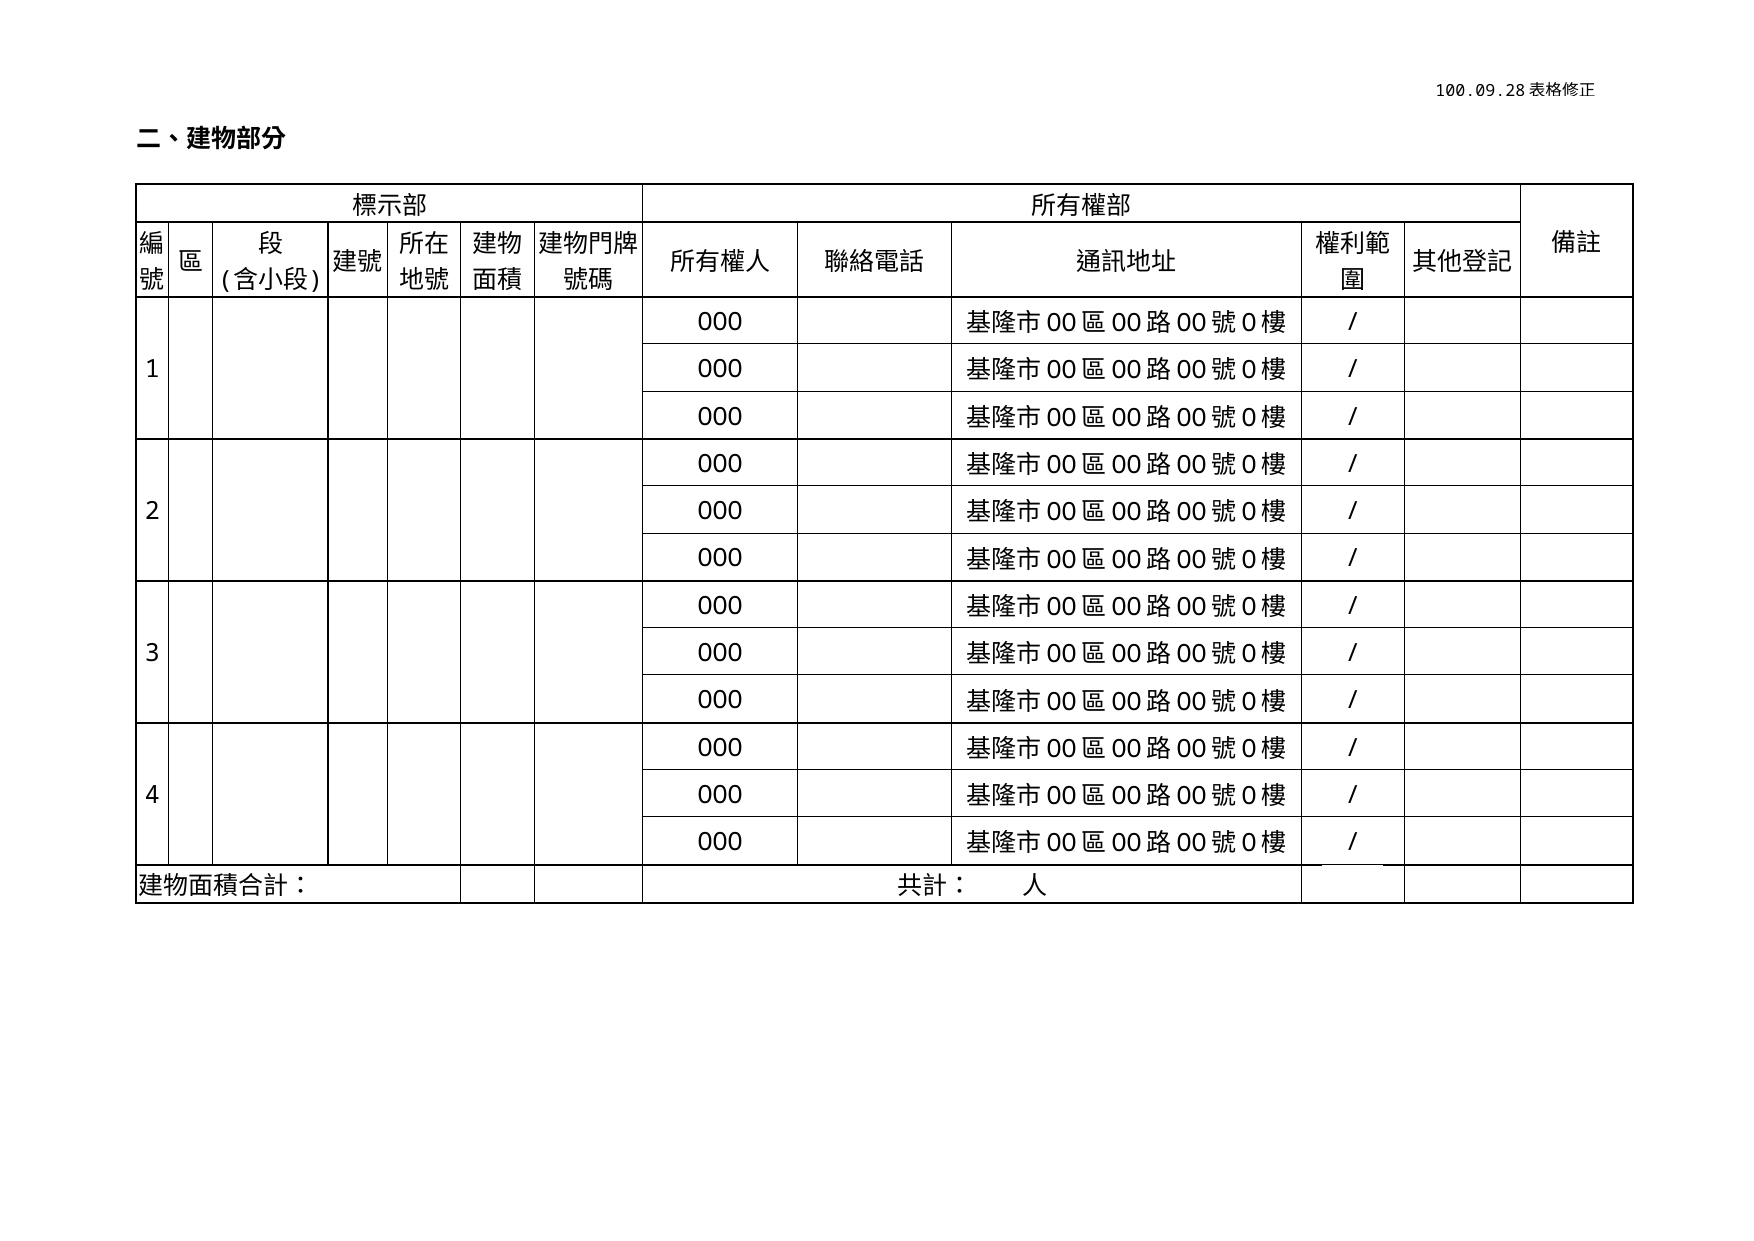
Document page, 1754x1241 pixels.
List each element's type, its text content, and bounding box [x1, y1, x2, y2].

table_cell [1302, 298, 1322, 343]
table_cell [1302, 392, 1322, 438]
table_cell [1405, 534, 1520, 580]
table_cell 建物門牌 號碼 [535, 223, 642, 296]
table_cell OOO [643, 724, 797, 769]
table_cell / [1322, 534, 1383, 580]
table_cell [798, 440, 951, 485]
table_cell [388, 440, 460, 580]
table_cell [329, 440, 387, 580]
table_cell [1521, 817, 1632, 863]
table_cell / [1322, 344, 1383, 391]
table_cell [1302, 534, 1322, 580]
table_cell / [1322, 582, 1383, 627]
table_cell [798, 724, 951, 769]
table_cell [169, 582, 212, 722]
table_cell OOO [643, 392, 797, 438]
table_cell [1521, 534, 1632, 580]
table_cell [1383, 486, 1404, 532]
table_cell [169, 724, 212, 863]
table_cell [1405, 440, 1520, 485]
table_cell [798, 344, 951, 391]
table_cell 基隆市OO區OO路OO號O樓 [952, 486, 1301, 532]
table_cell 基隆市OO區OO路OO號O樓 [952, 817, 1301, 863]
table_cell 權利範圍 [1302, 223, 1404, 296]
table_cell [798, 628, 951, 674]
table_cell [1383, 817, 1404, 863]
table_cell [213, 582, 327, 722]
table_cell OOO [643, 344, 797, 391]
table_cell [1383, 582, 1404, 627]
table_cell 所在 地號 [388, 223, 460, 296]
table_cell / [1322, 724, 1383, 769]
table_cell [1302, 344, 1322, 391]
table_cell [1302, 770, 1322, 816]
table_cell [1383, 344, 1404, 391]
table_cell [798, 486, 951, 532]
table_cell [1383, 628, 1404, 674]
table_cell [213, 298, 327, 438]
table_cell [388, 298, 460, 438]
table_cell [388, 724, 460, 863]
table_cell OOO [643, 486, 797, 532]
table_cell [1302, 440, 1322, 485]
table_cell [169, 298, 212, 438]
table_cell OOO [643, 582, 797, 627]
table_header 備註 [1521, 185, 1632, 296]
table_cell 聯絡電話 [798, 223, 951, 296]
table_cell 基隆市OO區OO路OO號O樓 [952, 582, 1301, 627]
table_cell [1521, 866, 1632, 902]
table_cell [1521, 770, 1632, 816]
table_cell [388, 582, 460, 722]
table_cell 建物面積合計： [137, 866, 460, 902]
table_cell / [1322, 817, 1383, 863]
table_cell [798, 534, 951, 580]
table_cell [1521, 344, 1632, 391]
table_cell 2 [137, 440, 168, 580]
table_cell 基隆市OO區OO路OO號O樓 [952, 675, 1301, 722]
table_cell [1302, 866, 1322, 902]
table_cell [535, 582, 642, 722]
table_cell OOO [643, 770, 797, 816]
table_cell [1521, 628, 1632, 674]
table_cell / [1322, 770, 1383, 816]
table_cell [213, 440, 327, 580]
table_cell [798, 298, 951, 343]
table_cell / [1322, 628, 1383, 674]
table_cell [1302, 817, 1322, 863]
table_cell [1521, 724, 1632, 769]
table_cell [1383, 770, 1404, 816]
table_cell 4 [137, 724, 168, 863]
table_cell [1405, 298, 1520, 343]
table_header 所有權部 [643, 185, 1520, 221]
table_cell [1405, 675, 1520, 722]
table_cell 其他登記 [1405, 223, 1520, 296]
table_cell / [1322, 298, 1383, 343]
table_cell [461, 298, 534, 438]
table_cell [1383, 392, 1404, 438]
table_cell 基隆市OO區OO路OO號O樓 [952, 628, 1301, 674]
table_cell [1405, 628, 1520, 674]
table_cell 基隆市OO區OO路OO號O樓 [952, 724, 1301, 769]
table_cell [461, 440, 534, 580]
table_cell [1383, 534, 1404, 580]
table_cell [329, 582, 387, 722]
table_cell [1405, 582, 1520, 627]
table_cell [1521, 440, 1632, 485]
table_cell [1405, 724, 1520, 769]
table_cell [1302, 582, 1322, 627]
table_cell 基隆市OO區OO路OO號O樓 [952, 392, 1301, 438]
table_cell [798, 817, 951, 863]
table_cell 基隆市OO區OO路OO號O樓 [952, 344, 1301, 391]
table_cell 通訊地址 [952, 223, 1301, 296]
table_cell [329, 724, 387, 863]
table_cell [169, 440, 212, 580]
table_cell [1322, 865, 1383, 902]
table_cell [1521, 486, 1632, 532]
table_cell [535, 866, 642, 902]
table_cell [1383, 724, 1404, 769]
table_cell 編號 [137, 223, 168, 296]
table_cell 基隆市OO區OO路OO號O樓 [952, 298, 1301, 343]
table_header 標示部 [137, 185, 642, 221]
table_cell [1302, 628, 1322, 674]
table_cell [1521, 298, 1632, 343]
table_cell [1521, 582, 1632, 627]
table_cell OOO [643, 298, 797, 343]
table_cell 區 [169, 223, 212, 296]
table_cell [329, 298, 387, 438]
table_cell 1 [137, 298, 168, 438]
table_cell [798, 392, 951, 438]
table_cell 基隆市OO區OO路OO號O樓 [952, 534, 1301, 580]
table_cell / [1322, 392, 1383, 438]
table_cell [213, 724, 327, 863]
table_cell OOO [643, 440, 797, 485]
table_cell [1405, 770, 1520, 816]
table_cell [461, 582, 534, 722]
table_cell [1405, 392, 1520, 438]
table_cell 建號 [329, 223, 387, 296]
table_cell [1383, 298, 1404, 343]
table_cell [1521, 392, 1632, 438]
table_cell 建物 面積 [461, 223, 534, 296]
table_cell 共計： 人 [643, 866, 1301, 902]
table_cell [1383, 866, 1404, 902]
text 100.09.28表格修正版 [1435, 77, 1610, 95]
text [1420, 70, 1625, 103]
table_cell / [1322, 675, 1383, 722]
table_cell 基隆市OO區OO路OO號O樓 [952, 440, 1301, 485]
table_cell / [1322, 440, 1383, 485]
table_cell [1405, 866, 1520, 902]
table_cell 段 (含小段) [213, 223, 327, 296]
table_cell [535, 298, 642, 438]
table_cell [461, 724, 534, 863]
table_cell 3 [137, 582, 168, 722]
table_cell [1405, 486, 1520, 532]
table_cell OOO [643, 817, 797, 863]
table_cell [1383, 440, 1404, 485]
table_cell [798, 770, 951, 816]
table_cell [1302, 724, 1322, 769]
table_cell [1521, 675, 1632, 722]
table_cell [798, 675, 951, 722]
table_cell [535, 724, 642, 863]
table_cell OOO [643, 675, 797, 722]
table_cell / [1322, 486, 1383, 532]
table_cell [1405, 344, 1520, 391]
table_cell 所有權人 [643, 223, 797, 296]
table_cell 基隆市OO區OO路OO號O樓 [952, 770, 1301, 816]
table_cell OOO [643, 628, 797, 674]
table_cell [1383, 675, 1404, 722]
table_cell [461, 866, 534, 902]
table_cell OOO [643, 534, 797, 580]
table_cell [535, 440, 642, 580]
table_cell [1405, 817, 1520, 863]
text 二、建物部分 [136, 118, 1621, 154]
table_cell [1302, 486, 1322, 532]
table_cell [1302, 675, 1322, 722]
table_cell [798, 582, 951, 627]
